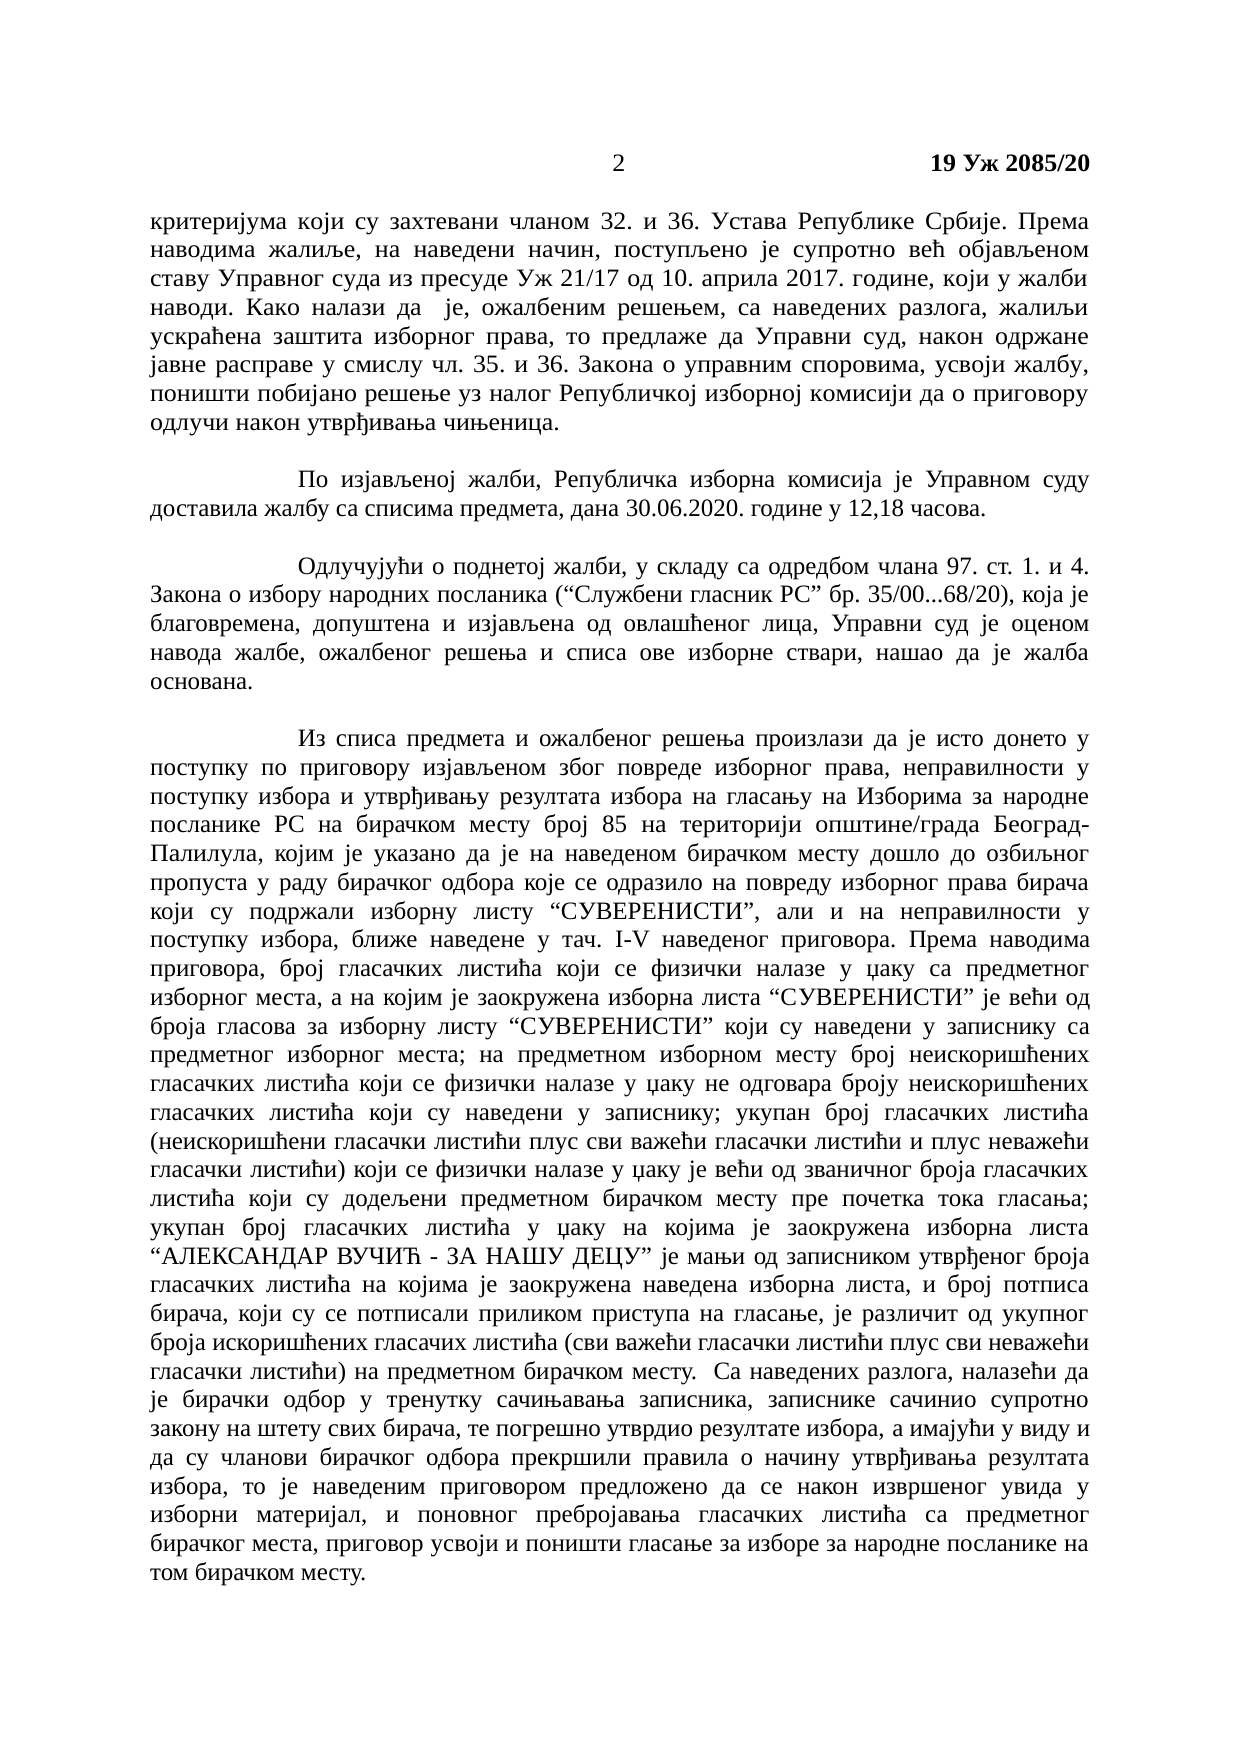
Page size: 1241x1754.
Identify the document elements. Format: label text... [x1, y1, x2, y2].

text По изјављеној жалби, Републичка изборна комисија је Управном суду доставила жалбу са списима предмета, дана 30.06.2020. године у 12,18 часова. [150, 464, 1090, 522]
text критеријума који су захтевани чланом 32. и 36. Устава Републике Србије. Према наводима жалиље, на наведени начин, поступљено је супротно већ објављеном ставу Управног суда из пресуде Уж 21/17 од 10. априла 2017. године, који у жалби наводи. Како налази да је, ожалбеним решењем, са наведених разлога, жалиљи ускраћена заштита изборног права, то предлаже да Управни суд, након одржане јавне расправе у смислу чл. 35. и 36. Закона о управним споровима, усвоји жалбу, поништи побијано решење уз налог Републичкој изборној комисији да о приговору одлучи након утврђивања чињеница. [150, 206, 1090, 436]
text Из списа предмета и ожалбеног решења произлази да је исто донето у поступку по приговору изјављеном због повреде изборног права, неправилности у поступку избора и утврђивању резултата избора на гласању на Изборима за народне посланике РС на бирачком месту број 85 на територији општине/града Београд-Палилула, којим је указано да је на наведеном бирачком месту дошло до озбиљног пропуста у раду бирачког одбора које се одразило на повреду изборног права бирача који су подржали изборну листу “СУВЕРЕНИСТИ”, али и на неправилности у поступку избора, ближе наведене у тач. I-V наведеног приговора. Према наводима приговора, број гласачких листића који се физички налазе у џаку са предметног изборног места, а на којим је заокружена изборна листа “СУВЕРЕНИСТИ” је већи од броја гласова за изборну листу “СУВЕРЕНИСТИ” који су наведени у записнику са предметног изборног места; на предметном изборном месту број неискоришћених гласачких листића који се физички налазе у џаку не одговара броју неискоришћених гласачких листића који су наведени у записнику; укупан број гласачких листића (неискоришћени гласачки листићи плус сви важећи гласачки листићи и плус неважећи гласачки листићи) који се физички налазе у џаку је већи од званичног броја гласачких листића који су додељени предметном бирачком месту пре почетка тока гласања; укупан број гласачких листића у џаку на којима је заокружена изборна листа “АЛЕКСАНДАР ВУЧИЋ - ЗА НАШУ ДЕЦУ” је мањи од записником утврђеног броја гласачких листића на којима је заокружена наведена изборна листа, и број потписа бирача, који су се потписали приликом приступа на гласање, је различит од укупног броја искоришћених гласачих листића (сви важећи гласачки листићи плус сви неважећи гласачки листићи) на предметном бирачком месту. Са наведених разлога, налазећи да је бирачки одбор у тренутку сачињавања записника, записнике сачинио супротно закону на штету свих бирача, те погрешно утврдио резултате избора, а имајући у виду и да су чланови бирачког одбора прекршили правила о начину утврђивања резултата избора, то је наведеним приговором предложено да се након извршеног увида у изборни материјал, и поновног пребројавања гласачких листића са предметног бирачког места, приговор усвоји и поништи гласање за изборе за народне посланике на том бирачком месту. [150, 723, 1090, 1586]
text Одлучујући о поднетој жалби, у складу са одредбом члана 97. ст. 1. и 4. Закона о избору народних посланика (“Службени гласник РС” бр. 35/00...68/20), која је благовремена, допуштена и изјављена од овлашћеног лица, Управни суд је оценом навода жалбе, ожалбеног решења и списа ове изборне ствари, нашао да је жалба основана. [150, 551, 1090, 694]
